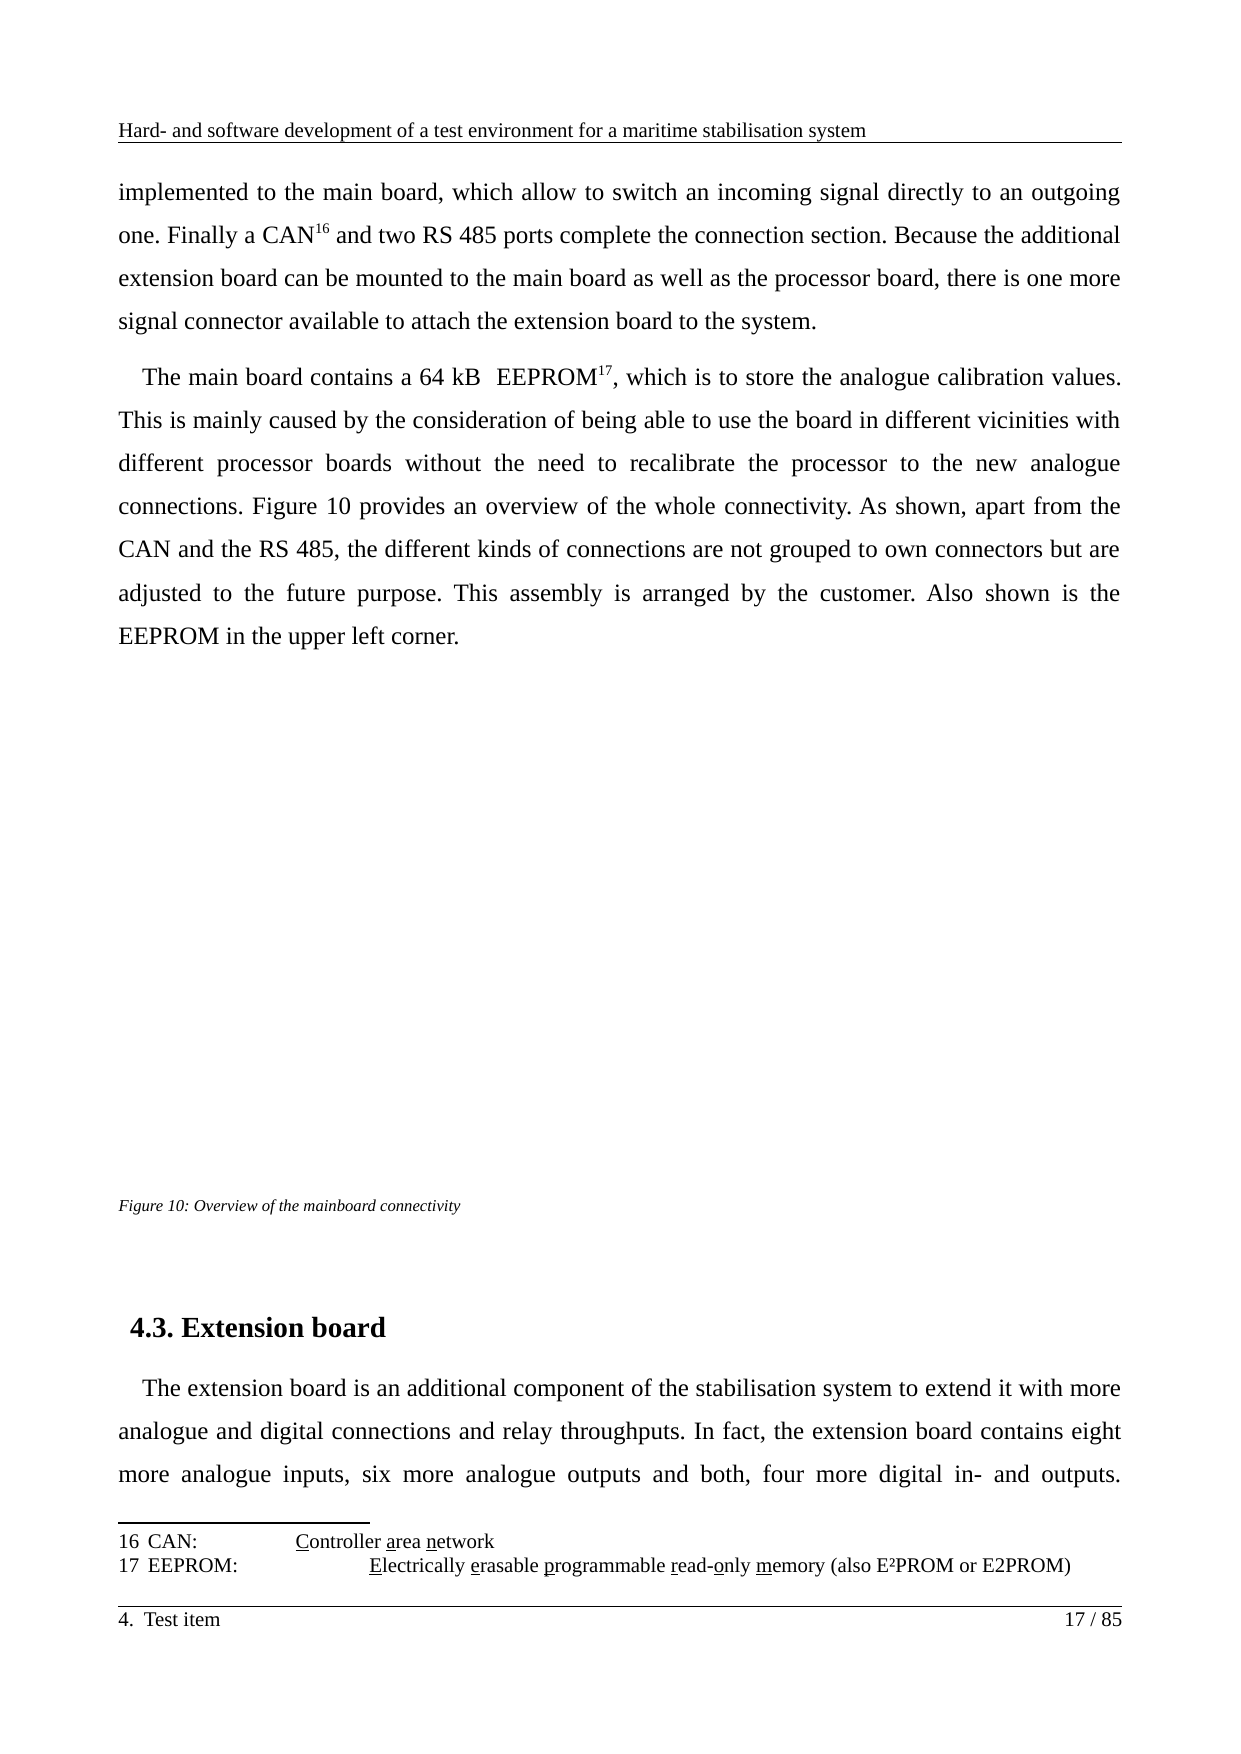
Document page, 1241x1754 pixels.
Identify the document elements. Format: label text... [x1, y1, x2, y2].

text implemented to the main board, which allow to switch an incoming signal directly to an outgoing one. Finally a CAN and two RS 485 ports complete the connection section. Because the additional extension board can be mounted to the main board as well as the processor board, there is one more signal connector available to attach the extension board to the system. [118, 177, 1122, 335]
text The main board contains a 64 kB EEPROM, which is to store the analogue calibration values. This is mainly caused by the consideration of being able to use the board in different vicinities with different processor boards without the need to recalibrate the processor to the new analogue connections. Figure 10 provides an overview of the whole connectivity. As shown, apart from the CAN and the RS 485, the different kinds of connections are not grouped to own connectors but are adjusted to the future purpose. This assembly is arranged by the customer. Also shown is the EEPROM in the upper left corner. [118, 362, 1122, 649]
text The extension board is an additional component of the stabilisation system to extend it with more analogue and digital connections and relay throughputs. In fact, the extension board contains eight more analogue inputs, six more analogue outputs and both, four more digital in- and outputs. [118, 1373, 1122, 1488]
text Figure 10: Overview of the mainboard connectivity [118, 689, 1122, 1215]
text CAN: Controller area network [118, 1529, 1122, 1553]
subtitle Extension board [118, 1310, 1122, 1343]
text EEPROM: Electrically erasable programmable read-only memory (also E²PROM or E2PROM) [118, 1553, 1122, 1577]
